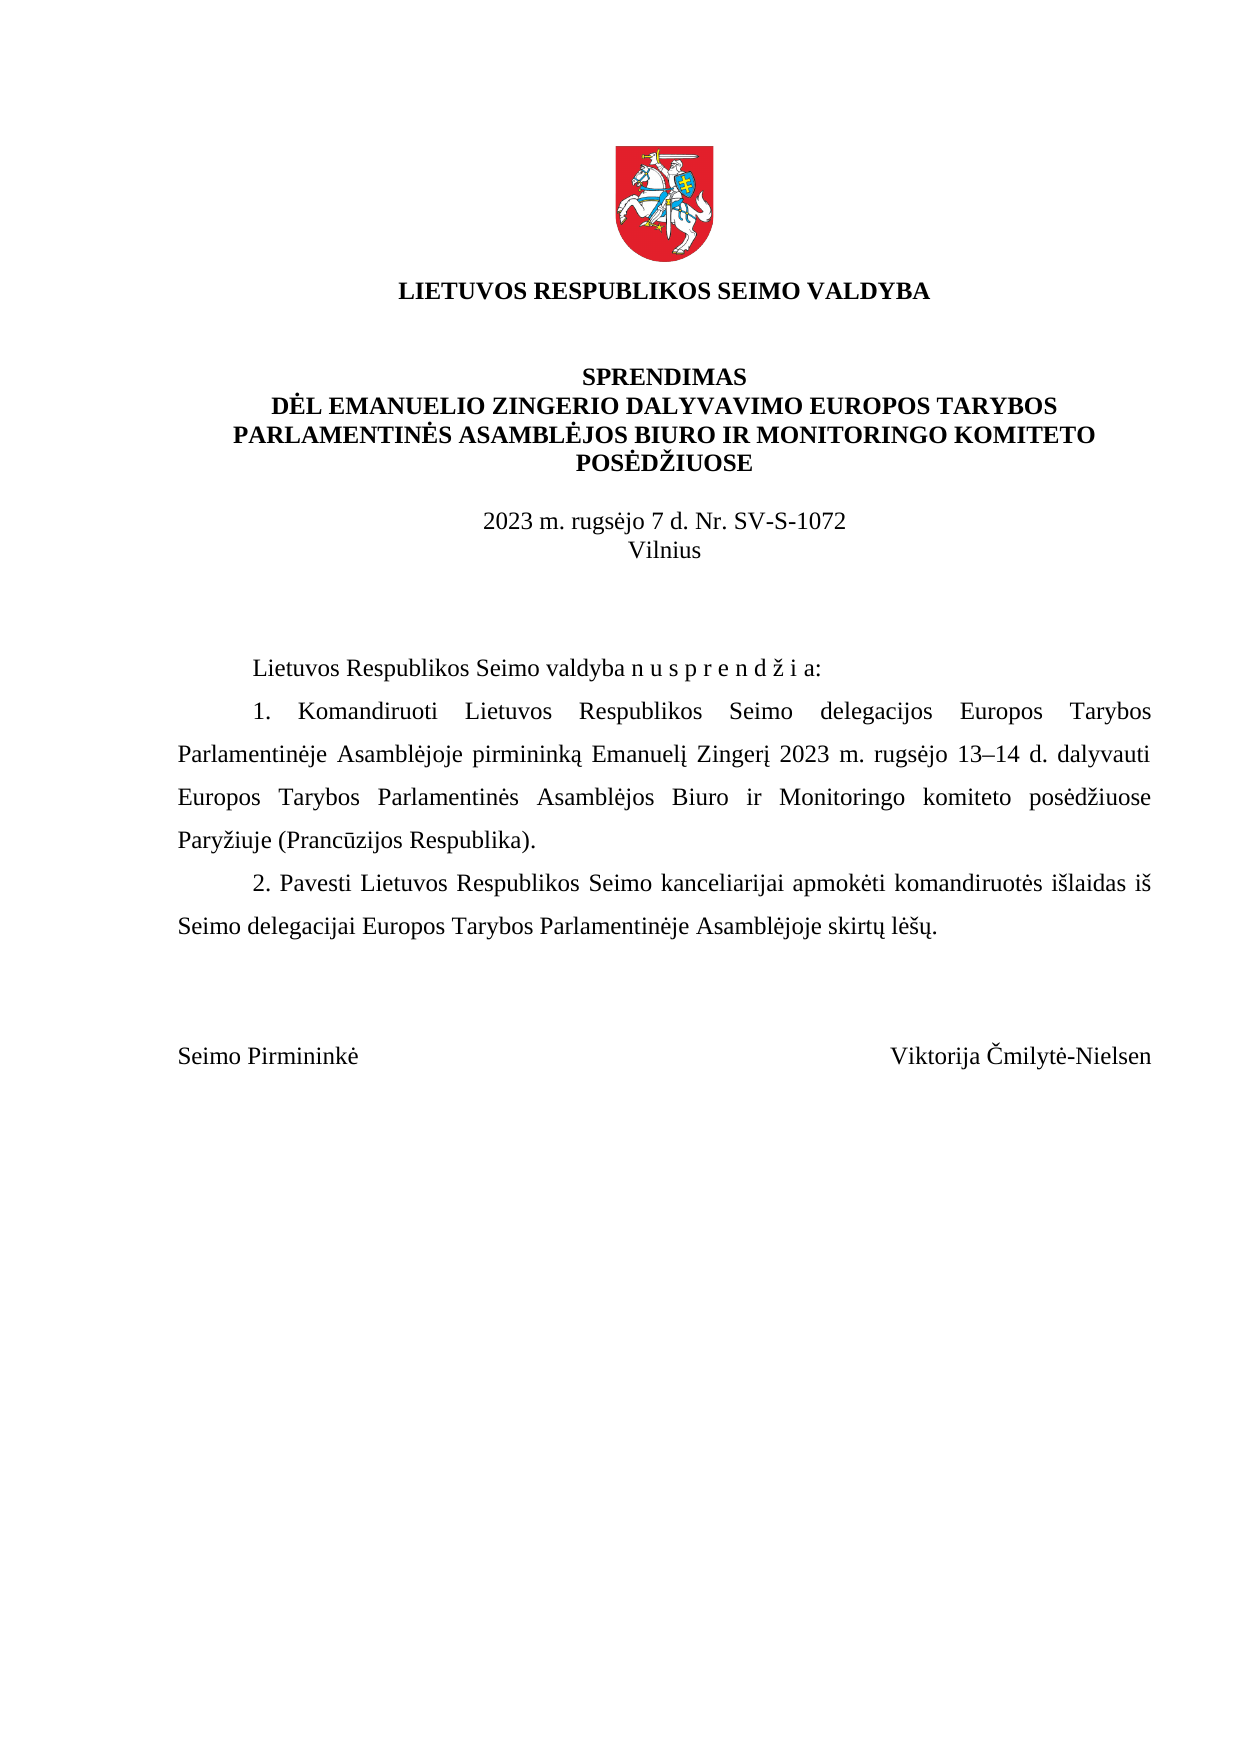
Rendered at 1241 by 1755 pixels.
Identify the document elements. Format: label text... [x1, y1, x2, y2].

text 1. Komandiruoti Lietuvos Respublikos Seimo delegacijos Europos Tarybos Parlamentinėje Asamblėjoje pirmininką Emanuelį Zingerį 2023 m. rugsėjo 13–14 d. dalyvauti Europos Tarybos Parlamentinės Asamblėjos Biuro ir Monitoringo komiteto posėdžiuose Paryžiuje (Prancūzijos Respublika). [177, 696, 1152, 854]
text 2. Pavesti Lietuvos Respublikos Seimo kanceliarijai apmokėti komandiruotės išlaidas iš Seimo delegacijai Europos Tarybos Parlamentinėje Asamblėjoje skirtų lėšų. [177, 868, 1152, 940]
text SPRENDIMAS [177, 362, 1152, 391]
text Seimo Pirmininkė Viktorija Čmilytė-Nielsen [177, 1041, 1152, 1069]
text Lietuvos Respublikos Seimo valdyba nusprendžia: [177, 653, 1152, 681]
text DĖL EMANUELIO ZINGERIO DALYVAVIMO EUROPOS TARYBOS PARLAMENTINĖS ASAMBLĖJOS BIURO IR MONITORINGO KOMITETO POSĖDŽIUOSE [177, 391, 1152, 477]
text LIETUVOS RESPUBLIKOS SEIMO VALDYBA [177, 276, 1152, 305]
text 2023 m. rugsėjo 7 d. Nr. SV-S-1072 [177, 506, 1152, 535]
text Vilnius [177, 535, 1152, 563]
